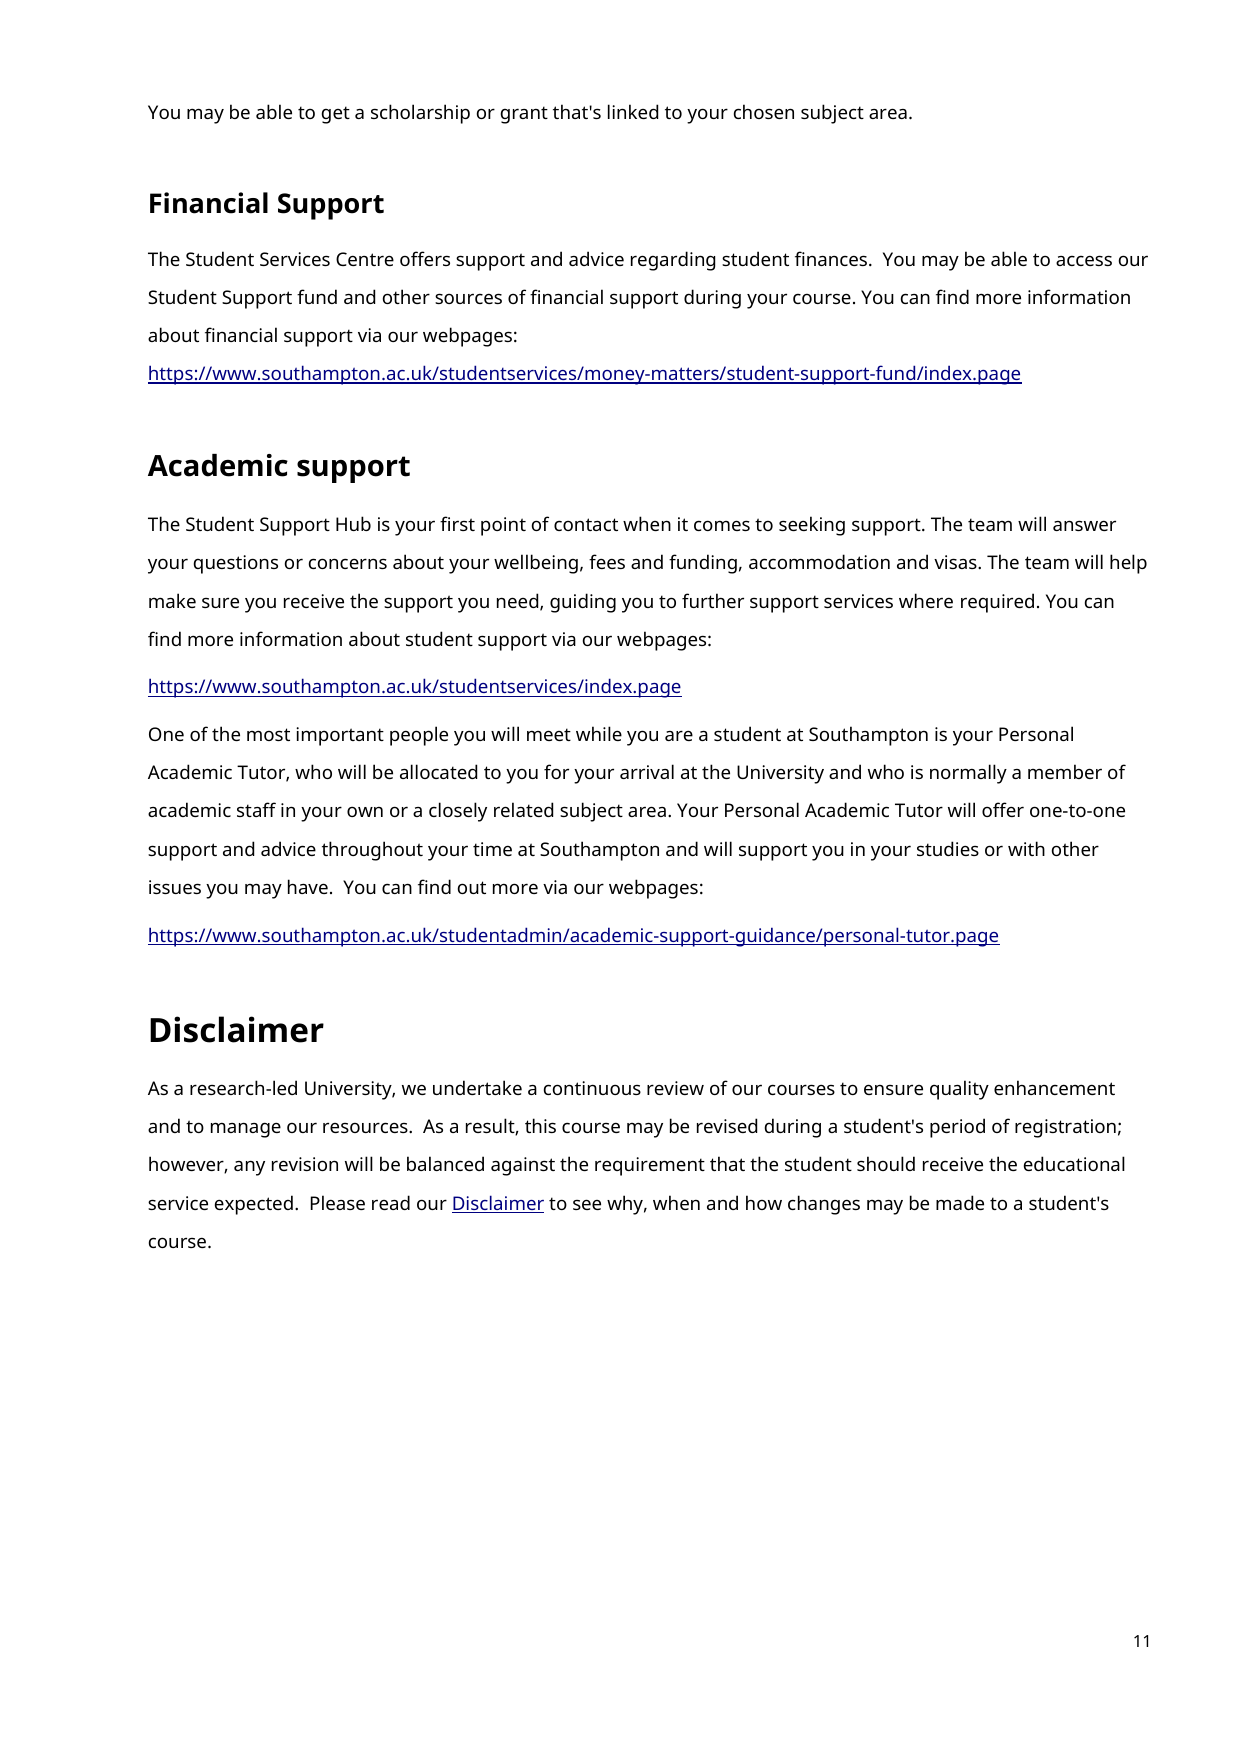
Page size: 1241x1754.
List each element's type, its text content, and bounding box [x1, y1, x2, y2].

subtitle Financial Support [148, 184, 1152, 221]
subtitle Disclaimer [148, 1007, 1152, 1052]
text One of the most important people you will meet while you are a student at Southampton is your Personal Academic Tutor, who will be allocated to you for your arrival at the University and who is normally a member of academic staff in your own or a closely related subject area. Your Personal Academic Tutor will offer one-to-one support and advice throughout your time at Southampton and will support you in your studies or with other issues you may have. You can find out more via our webpages: [148, 721, 1152, 900]
text You may be able to get a scholarship or grant that's linked to your chosen subject area. [148, 99, 1152, 125]
text The Student Support Hub is your first point of contact when it comes to seeking support. The team will answer your questions or concerns about your wellbeing, fees and funding, accommodation and visas. The team will help make sure you receive the support you need, guiding you to further support services where required. You can find more information about student support via our webpages: [148, 511, 1152, 652]
text https://www.southampton.ac.uk/studentservices/index.page [148, 674, 1152, 699]
subtitle Academic support [148, 446, 1152, 485]
text https://www.southampton.ac.uk/studentadmin/academic-support-guidance/personal-tutor.page [148, 922, 1152, 947]
text As a research-led University, we undertake a continuous review of our courses to ensure quality enhancement and to manage our resources. As a result, this course may be revised during a student's period of registration; however, any revision will be balanced against the requirement that the student should receive the educational service expected. Please read our Disclaimer to see why, when and how changes may be made to a student's course. [148, 1075, 1152, 1253]
text The Student Services Centre offers support and advice regarding student finances. You may be able to access our Student Support fund and other sources of financial support during your course. You can find more information about financial support via our webpages: https://www.southampton.ac.uk/studentservices/money-matters/student-support-fund/index.page [148, 246, 1152, 386]
